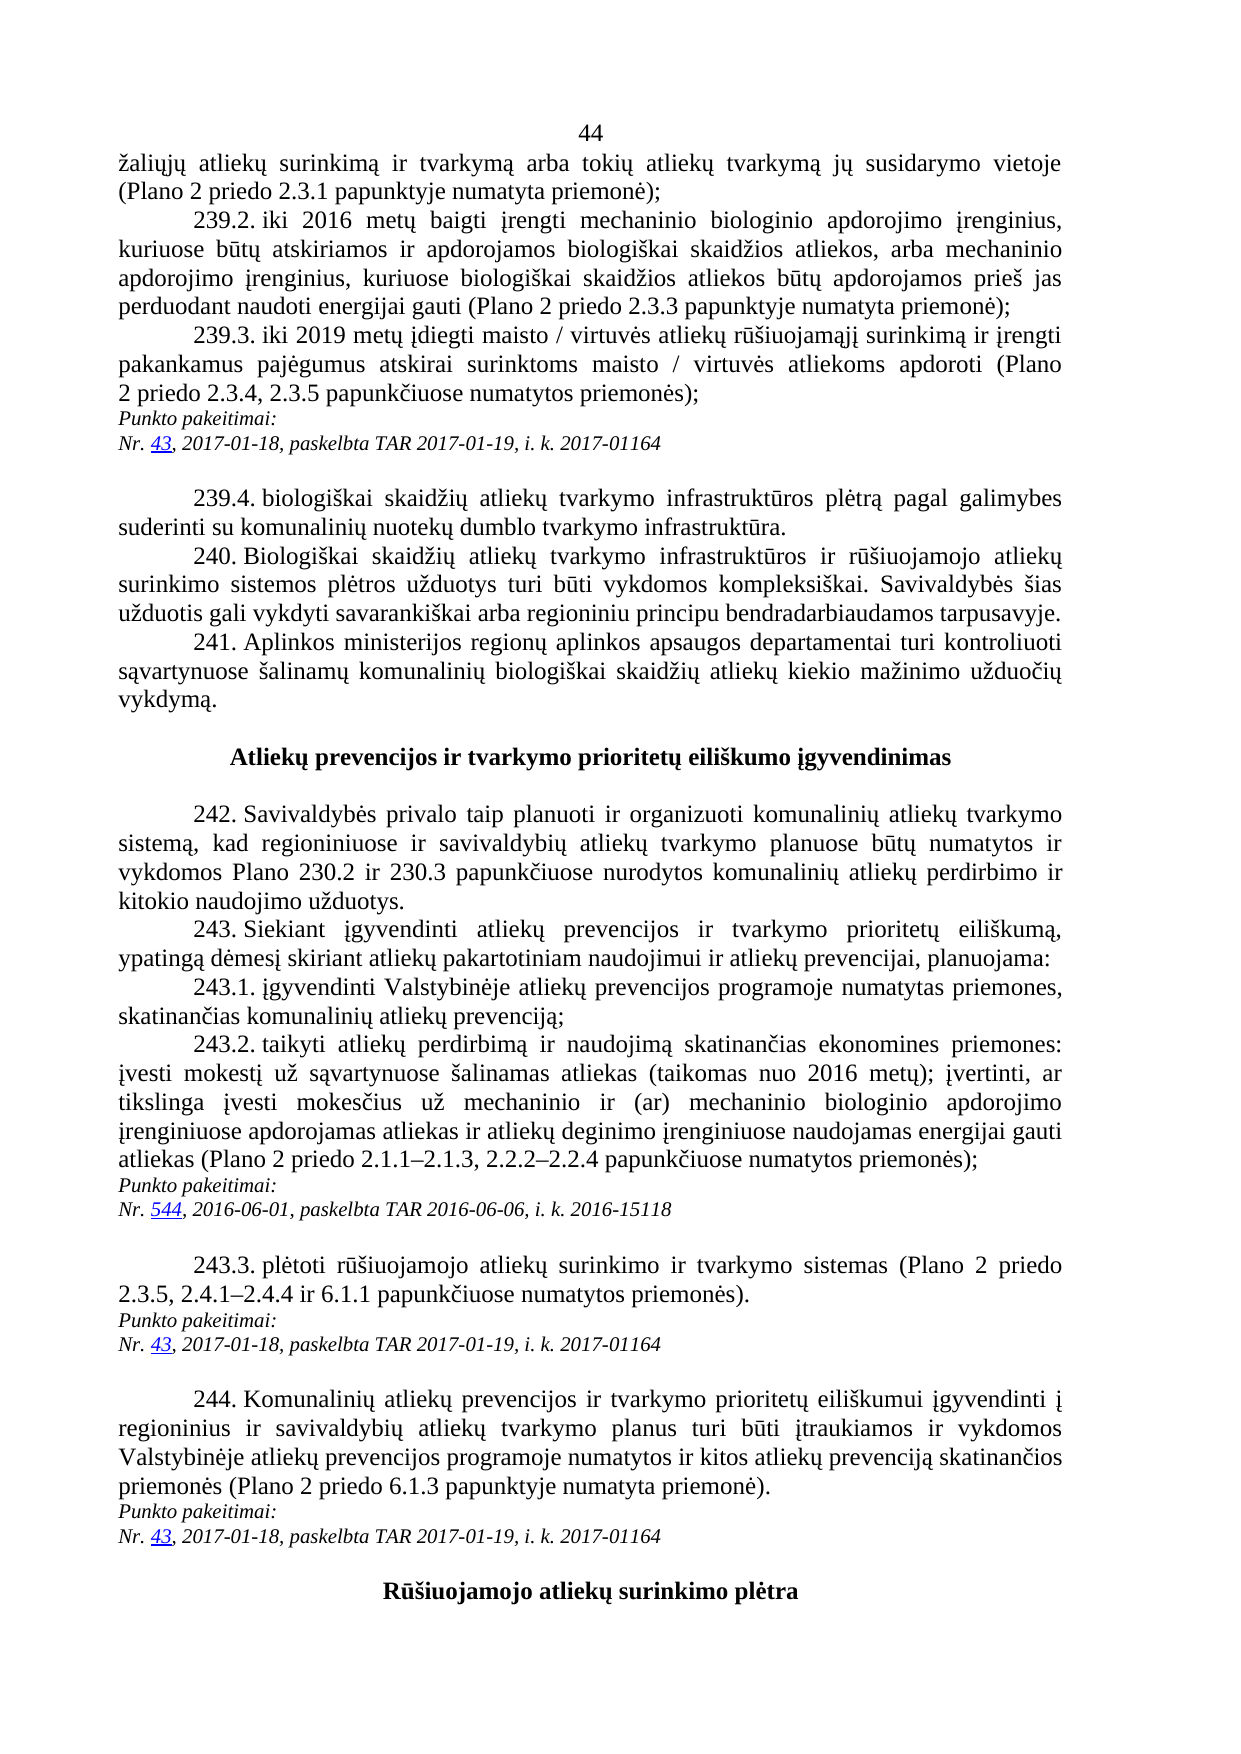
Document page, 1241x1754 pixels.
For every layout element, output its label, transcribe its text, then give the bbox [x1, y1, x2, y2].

text žaliųjų atliekų surinkimą ir tvarkymą arba tokių atliekų tvarkymą jų susidarymo vietoje (Plano 2 priedo 2.3.1 papunktyje numatyta priemonė); [118, 148, 1063, 205]
text 243.1. įgyvendinti Valstybinėje atliekų prevencijos programoje numatytas priemones, skatinančias komunalinių atliekų prevenciją; [118, 972, 1063, 1029]
text 243. Siekiant įgyvendinti atliekų prevencijos ir tvarkymo prioritetų eiliškumą, ypatingą dėmesį skiriant atliekų pakartotiniam naudojimui ir atliekų prevencijai, planuojama: [118, 914, 1063, 972]
text Rūšiuojamojo atliekų surinkimo plėtra [118, 1576, 1063, 1605]
text Atliekų prevencijos ir tvarkymo prioritetų eiliškumo įgyvendinimas [118, 742, 1063, 771]
text Nr. 43, 2017-01-18, paskelbta TAR 2017-01-19, i. k. 2017-01164 [118, 430, 1063, 454]
text Nr. 544, 2016-06-01, paskelbta TAR 2016-06-06, i. k. 2016-15118 [118, 1197, 1063, 1221]
text Punkto pakeitimai: [118, 1499, 1063, 1523]
text 243.2. taikyti atliekų perdirbimą ir naudojimą skatinančias ekonomines priemones: įvesti mokestį už sąvartynuose šalinamas atliekas (taikomas nuo 2016 metų); įvertinti, ar tikslinga įvesti mokesčius už mechaninio ir (ar) mechaninio biologinio apdorojimo įrenginiuose apdorojamas atliekas ir atliekų deginimo įrenginiuose naudojamas energijai gauti atliekas (Plano 2 priedo 2.1.1–2.1.3, 2.2.2–2.2.4 papunkčiuose numatytos priemonės); [118, 1029, 1063, 1173]
text 244. Komunalinių atliekų prevencijos ir tvarkymo prioritetų eiliškumui įgyvendinti į regioninius ir savivaldybių atliekų tvarkymo planus turi būti įtraukiamos ir vykdomos Valstybinėje atliekų prevencijos programoje numatytos ir kitos atliekų prevenciją skatinančios priemonės (Plano 2 priedo 6.1.3 papunktyje numatyta priemonė). [118, 1384, 1063, 1499]
text Punkto pakeitimai: [118, 1173, 1063, 1197]
text 241. Aplinkos ministerijos regionų aplinkos apsaugos departamentai turi kontroliuoti sąvartynuose šalinamų komunalinių biologiškai skaidžių atliekų kiekio mažinimo užduočių vykdymą. [118, 627, 1063, 713]
text Nr. 43, 2017-01-18, paskelbta TAR 2017-01-19, i. k. 2017-01164 [118, 1523, 1063, 1548]
text Nr. 43, 2017-01-18, paskelbta TAR 2017-01-19, i. k. 2017-01164 [118, 1332, 1063, 1356]
text 243.3. plėtoti rūšiuojamojo atliekų surinkimo ir tvarkymo sistemas (Plano 2 priedo 2.3.5, 2.4.1–2.4.4 ir 6.1.1 papunkčiuose numatytos priemonės). [118, 1250, 1063, 1308]
text 239.3. iki 2019 metų įdiegti maisto / virtuvės atliekų rūšiuojamąjį surinkimą ir įrengti pakankamus pajėgumus atskirai surinktoms maisto / virtuvės atliekoms apdoroti (Plano 2 priedo 2.3.4, 2.3.5 papunkčiuose numatytos priemonės); [118, 320, 1063, 406]
text Punkto pakeitimai: [118, 1308, 1063, 1332]
text 239.2. iki 2016 metų baigti įrengti mechaninio biologinio apdorojimo įrenginius, kuriuose būtų atskiriamos ir apdorojamos biologiškai skaidžios atliekos, arba mechaninio apdorojimo įrenginius, kuriuose biologiškai skaidžios atliekos būtų apdorojamos prieš jas perduodant naudoti energijai gauti (Plano 2 priedo 2.3.3 papunktyje numatyta priemonė); [118, 205, 1063, 320]
text 242. Savivaldybės privalo taip planuoti ir organizuoti komunalinių atliekų tvarkymo sistemą, kad regioniniuose ir savivaldybių atliekų tvarkymo planuose būtų numatytos ir vykdomos Plano 230.2 ir 230.3 papunkčiuose nurodytos komunalinių atliekų perdirbimo ir kitokio naudojimo užduotys. [118, 799, 1063, 914]
text 239.4. biologiškai skaidžių atliekų tvarkymo infrastruktūros plėtrą pagal galimybes suderinti su komunalinių nuotekų dumblo tvarkymo infrastruktūra. [118, 483, 1063, 541]
text 240. Biologiškai skaidžių atliekų tvarkymo infrastruktūros ir rūšiuojamojo atliekų surinkimo sistemos plėtros užduotys turi būti vykdomos kompleksiškai. Savivaldybės šias užduotis gali vykdyti savarankiškai arba regioniniu principu bendradarbiaudamos tarpusavyje. [118, 541, 1063, 627]
text Punkto pakeitimai: [118, 406, 1063, 430]
